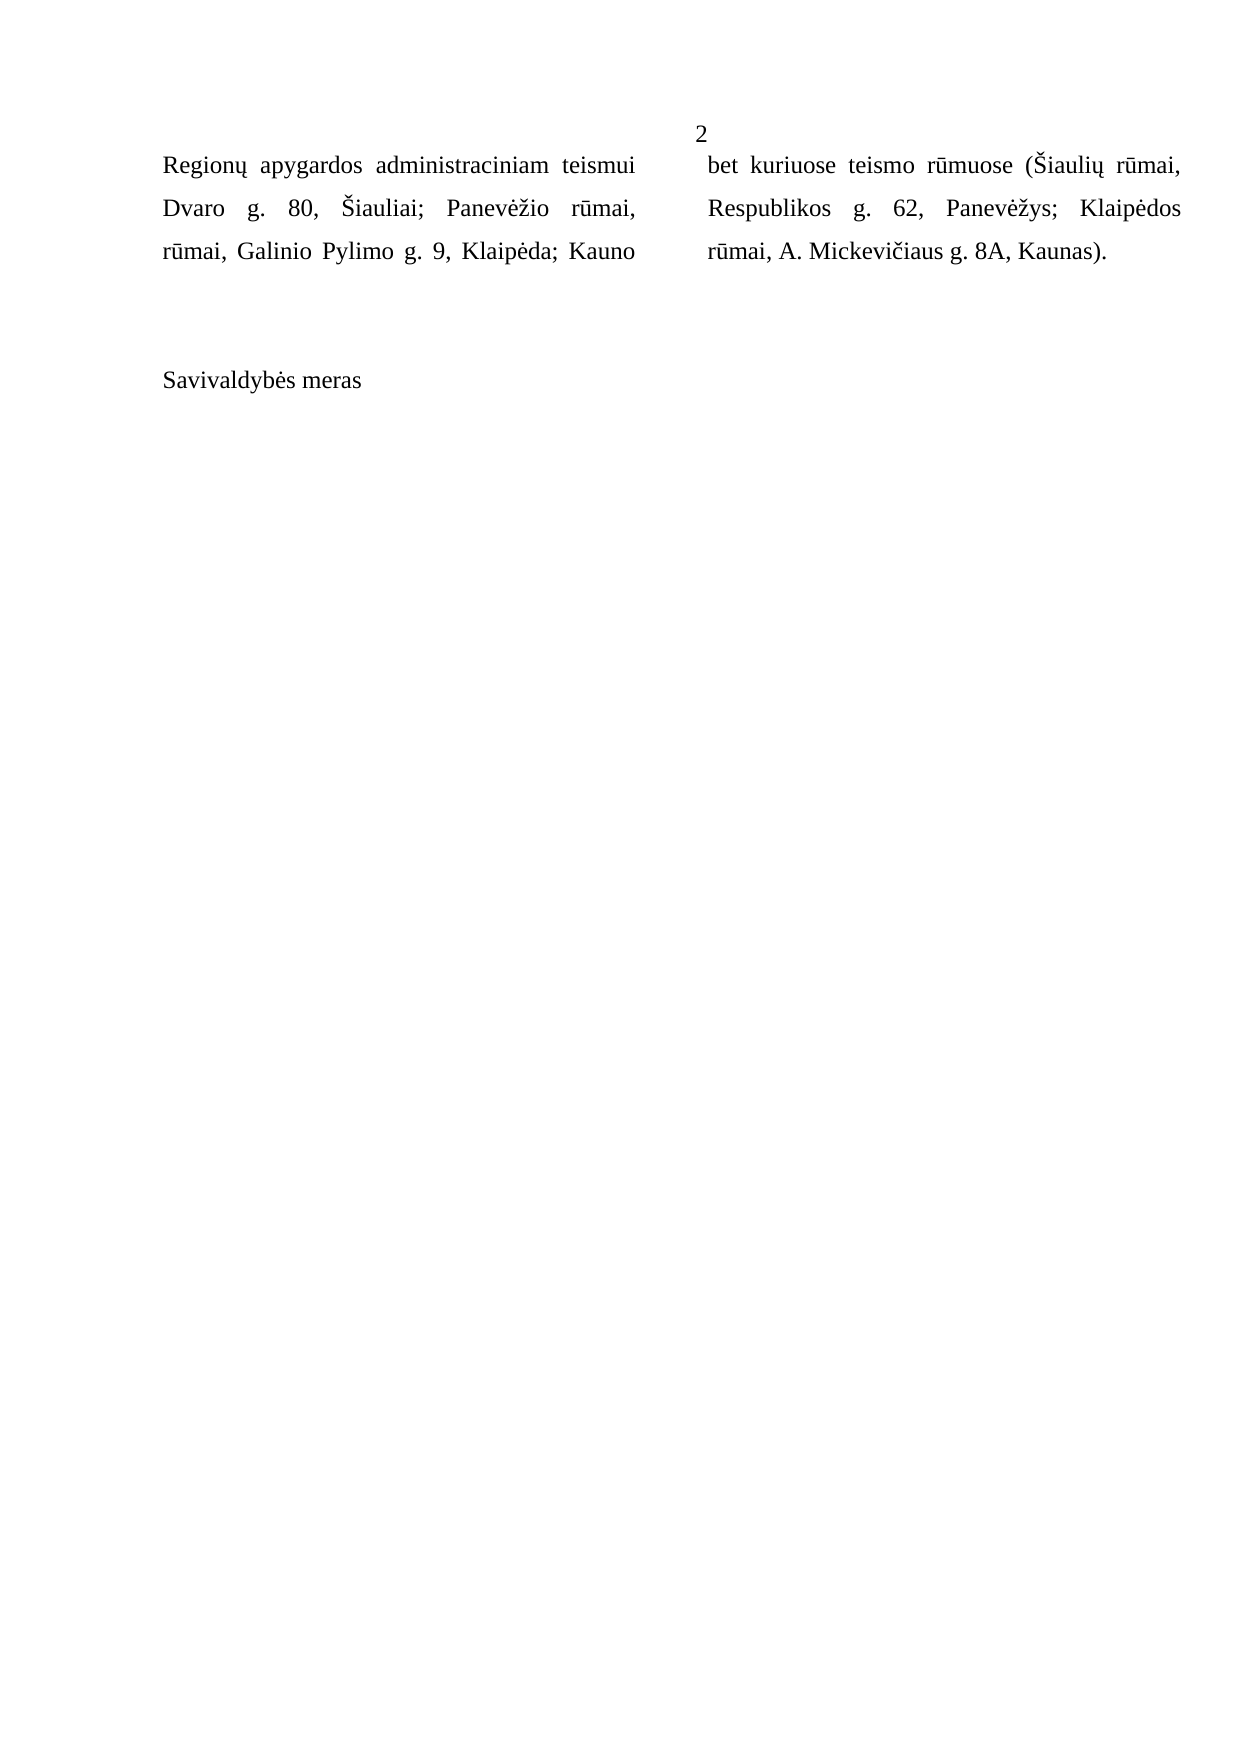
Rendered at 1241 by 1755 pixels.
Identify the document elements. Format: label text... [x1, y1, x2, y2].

text Savivaldybės meras [162, 366, 1181, 394]
text Šis sprendimas per vieną mėnesį nuo jo paskelbimo ar įteikimo dienos gali būti skundžiamas Lietuvos Respublikos administracinių bylų teisenos įstatymo nustatyta tvarka Lietuvos Respublikos administracinių ginčų komisijos Kauno apygardos skyriui (Laisvės al. 36, Kaunas) arba Regionų apygardos administraciniam teismui bet kuriuose teismo rūmuose (Šiaulių rūmai, Dvaro g. 80, Šiauliai; Panevėžio rūmai, Respublikos g. 62, Panevėžys; Klaipėdos rūmai, Galinio Pylimo g. 9, Klaipėda; Kauno rūmai, A. Mickevičiaus g. 8A, Kaunas). [708, 150, 1181, 265]
text Šis sprendimas per vieną mėnesį nuo jo paskelbimo ar įteikimo dienos gali būti skundžiamas Lietuvos Respublikos administracinių bylų teisenos įstatymo nustatyta tvarka Lietuvos Respublikos administracinių ginčų komisijos Kauno apygardos skyriui (Laisvės al. 36, Kaunas) arba Regionų apygardos administraciniam teismui bet kuriuose teismo rūmuose (Šiaulių rūmai, Dvaro g. 80, Šiauliai; Panevėžio rūmai, Respublikos g. 62, Panevėžys; Klaipėdos rūmai, Galinio Pylimo g. 9, Klaipėda; Kauno rūmai, A. Mickevičiaus g. 8A, Kaunas). [162, 150, 636, 265]
